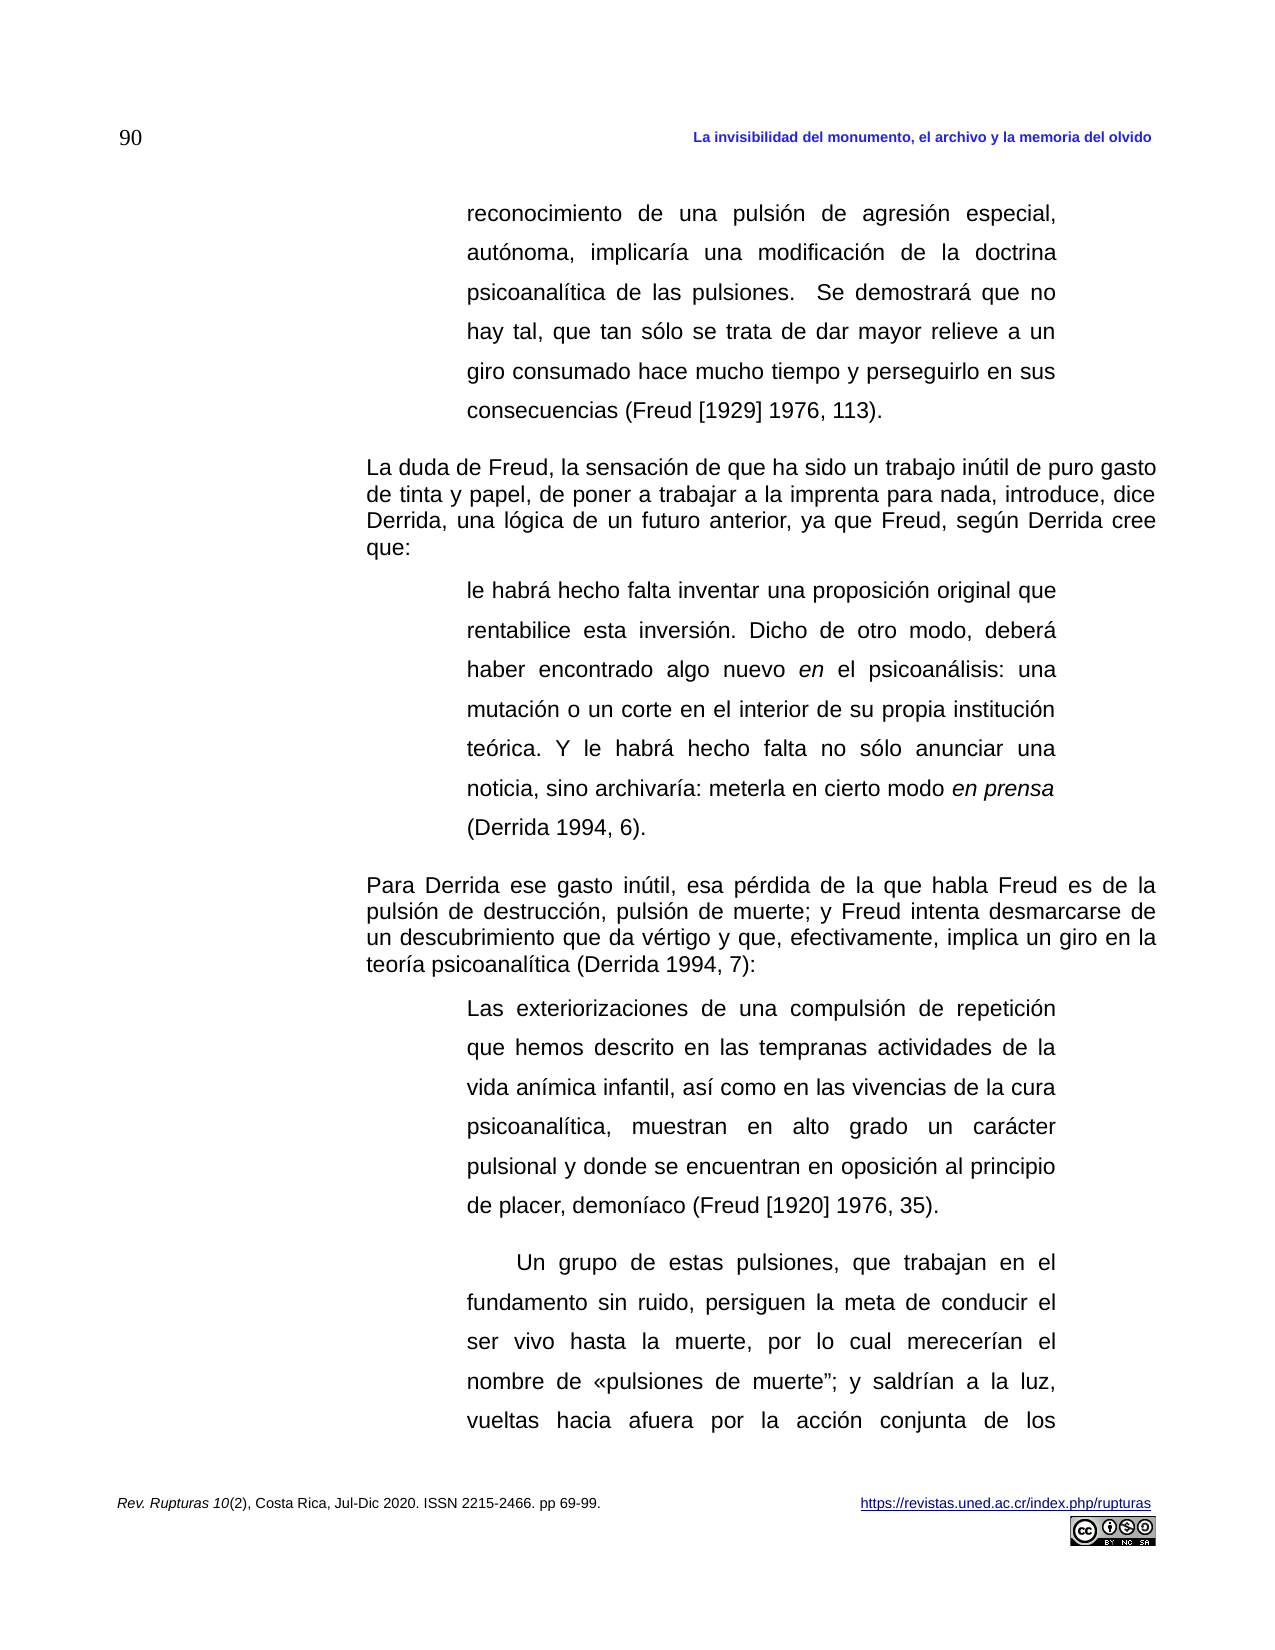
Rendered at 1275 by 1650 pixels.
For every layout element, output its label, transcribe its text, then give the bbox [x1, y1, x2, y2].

text le habrá hecho falta inventar una proposición original que rentabilice esta inversión. Dicho de otro modo, deberá haber encontrado algo nuevo en el psicoanálisis: una mutación o un corte en el interior de su propia institución teórica. Y le habrá hecho falta no sólo anunciar una noticia, sino archivaría: meterla en cierto modo en prensa (Derrida 1994, 6). [467, 577, 1056, 841]
text La duda de Freud, la sensación de que ha sido un trabajo inútil de puro gasto de tinta y papel, de poner a trabajar a la imprenta para nada, introduce, dice Derrida, una lógica de un futuro anterior, ya que Freud, según Derrida cree que: [366, 454, 1157, 560]
text Las exteriorizaciones de una compulsión de repetición que hemos descrito en las tempranas actividades de la vida anímica infantil, así como en las vivencias de la cura psicoanalítica, muestran en alto grado un carácter pulsional y donde se encuentran en oposición al principio de placer, demoníaco (Freud [1920] 1976, 35). [467, 995, 1056, 1218]
text Un grupo de estas pulsiones, que trabajan en el fundamento sin ruido, persiguen la meta de conducir el ser vivo hasta la muerte, por lo cual merecerían el nombre de «pulsiones de muerte”; y saldrían a la luz, vueltas hacia afuera por la acción conjunta de los [467, 1249, 1056, 1433]
picture [1070, 1516, 1156, 1546]
text Para Derrida ese gasto inútil, esa pérdida de la que habla Freud es de la pulsión de destrucción, pulsión de muerte; y Freud intenta desmarcarse de un descubrimiento que da vértigo y que, efectivamente, implica un giro en la teoría psicoanalítica (Derrida 1994, 7): [366, 872, 1157, 977]
text reconocimiento de una pulsión de agresión especial, autónoma, implicaría una modificación de la doctrina psicoanalítica de las pulsiones. Se demostrará que no hay tal, que tan sólo se trata de dar mayor relieve a un giro consumado hace mucho tiempo y perseguirlo en sus consecuencias (Freud [1929] 1976, 113). [467, 200, 1056, 423]
